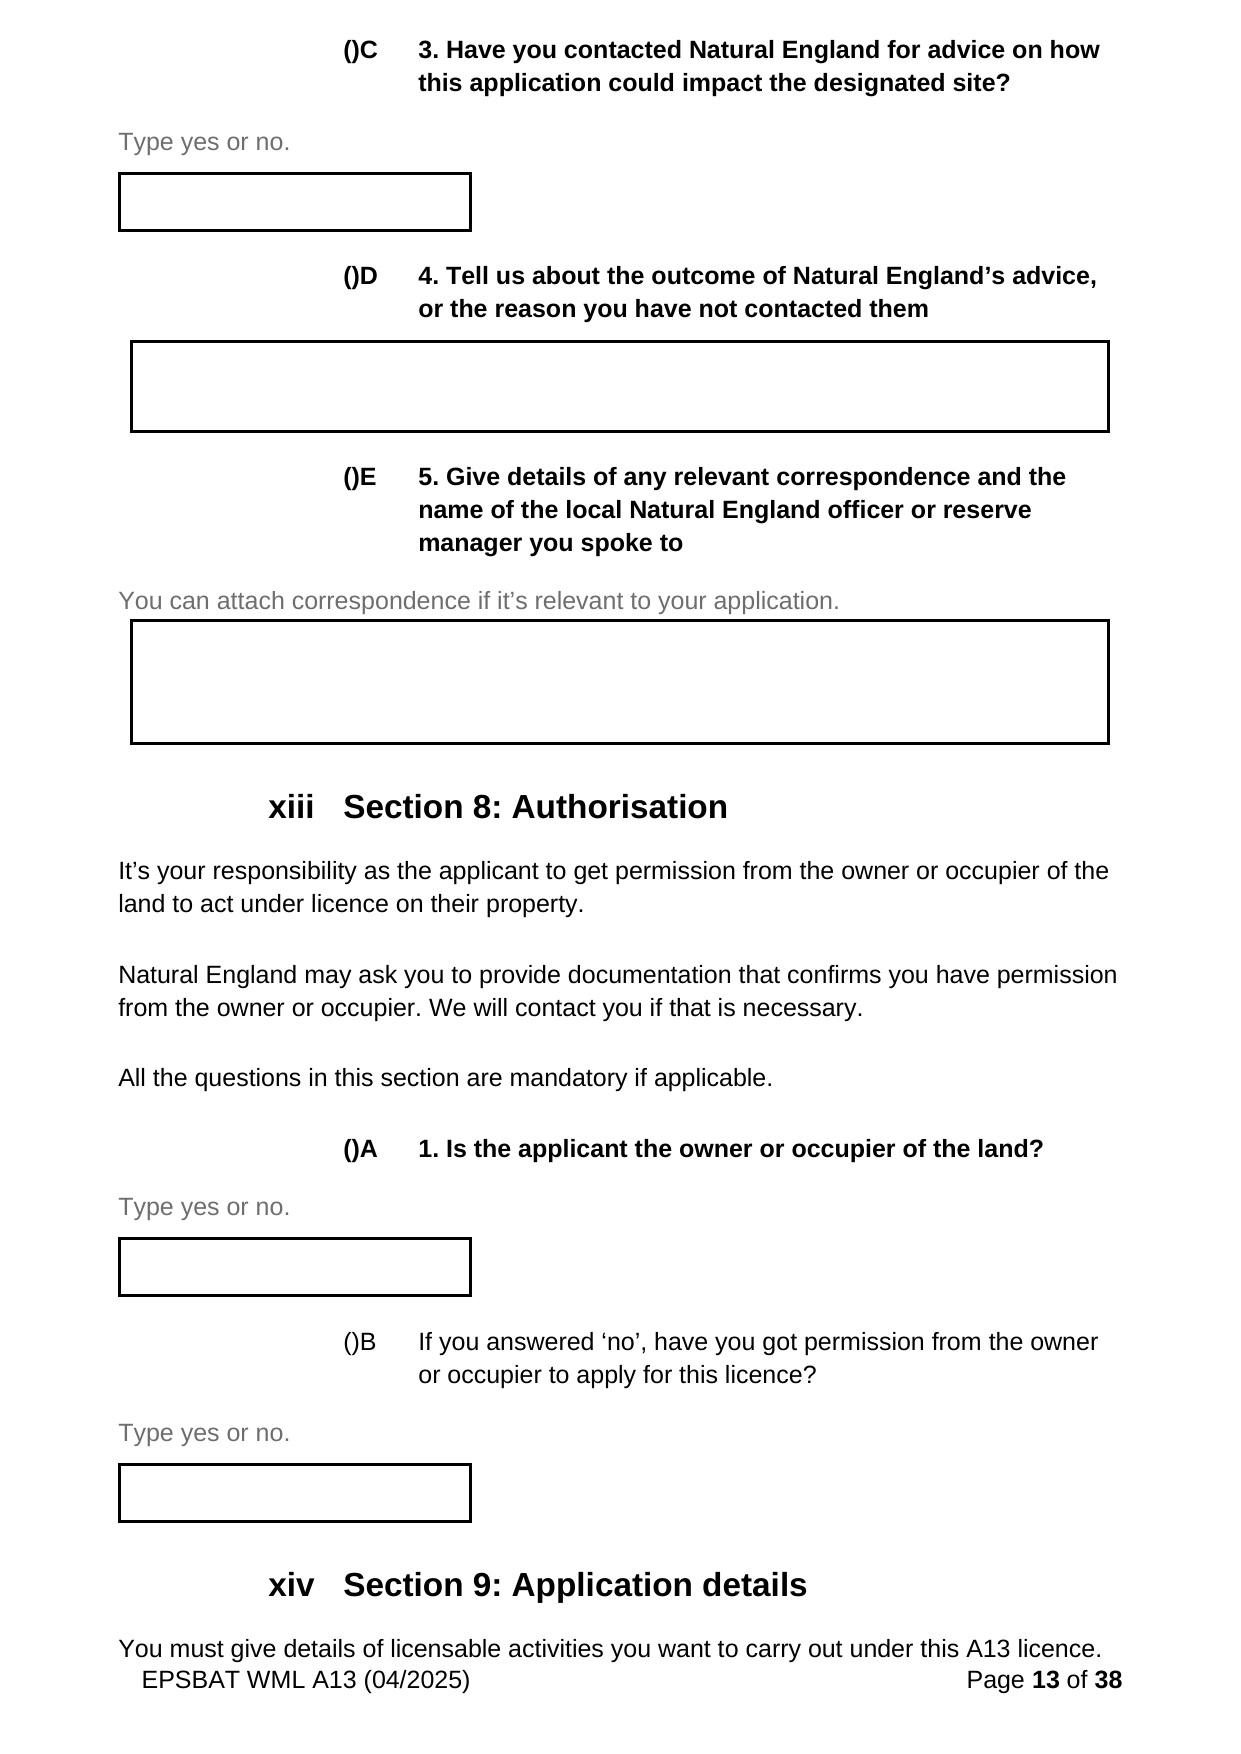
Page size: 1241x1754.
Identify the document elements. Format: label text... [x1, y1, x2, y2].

subtitle Section 9: Application details [268, 1565, 1122, 1603]
subtitle Section 8: Authorisation [268, 787, 1122, 825]
subtitle 4. Tell us about the outcome of Natural England’s advice, or the reason you have not contacted them [343, 261, 1122, 323]
text You must give details of licensable activities you want to carry out under this A13 licence. [118, 1634, 1122, 1663]
subtitle 5. Give details of any relevant correspondence and the name of the local Natural England officer or reserve manager you spoke to [343, 462, 1122, 557]
subtitle 3. Have you contacted Natural England for advice on how this application could impact the designated site? [343, 35, 1122, 97]
text Type yes or no. [118, 1418, 1122, 1446]
text You can attach correspondence if it’s relevant to your application. [118, 586, 1122, 615]
text Type yes or no. [118, 1192, 1122, 1221]
text Type yes or no. [118, 126, 1122, 155]
text Natural England may ask you to provide documentation that confirms you have permission from the owner or occupier. We will contact you if that is necessary. [118, 960, 1122, 1021]
text It’s your responsibility as the applicant to get permission from the owner or occupier of the land to act under licence on their property. [118, 856, 1122, 918]
text All the questions in this section are mandatory if applicable. [118, 1063, 1122, 1092]
subtitle 1. Is the applicant the owner or occupier of the land? [343, 1134, 1122, 1162]
subtitle If you answered ‘no’, have you got permission from the owner or occupier to apply for this licence? [343, 1327, 1122, 1388]
